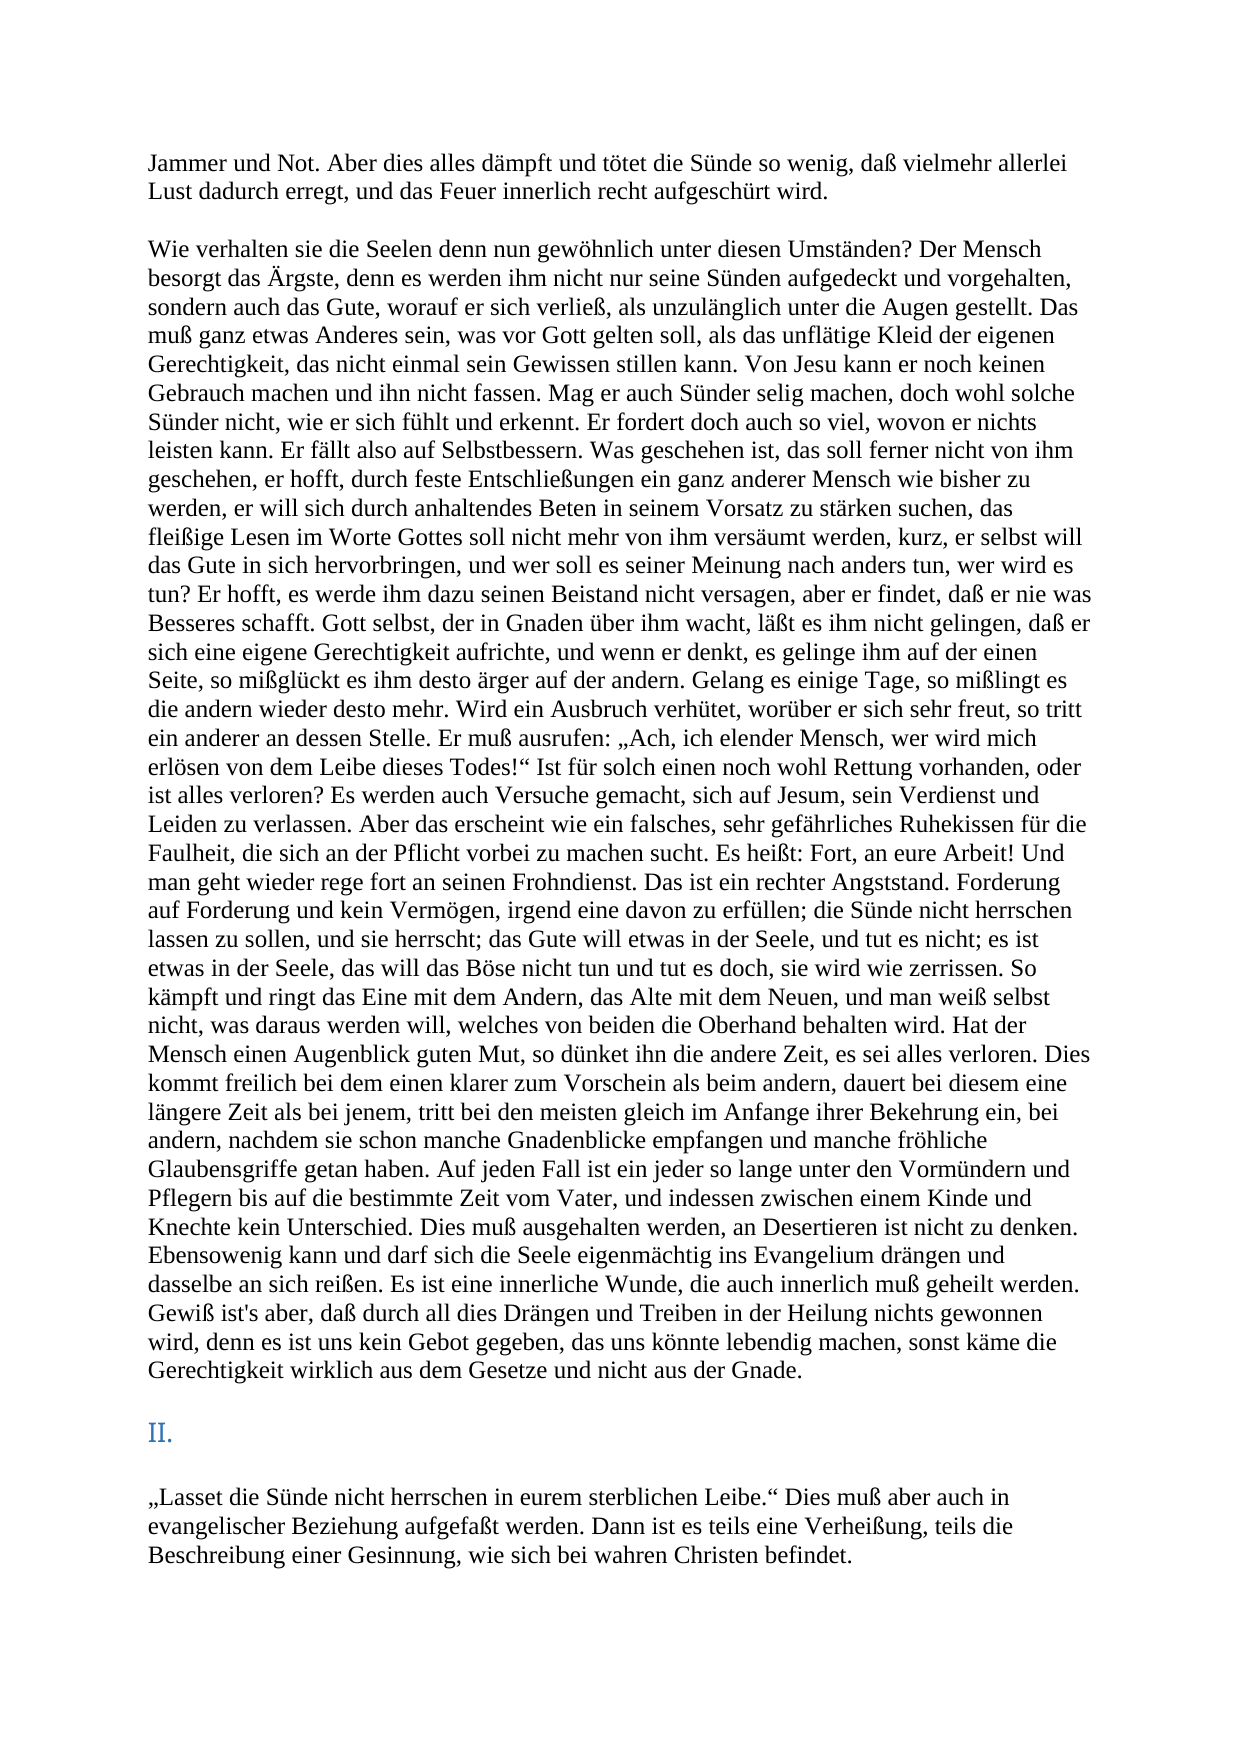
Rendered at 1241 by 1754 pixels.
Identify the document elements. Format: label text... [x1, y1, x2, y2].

text Jammer und Not. Aber dies alles dämpft und tötet die Sünde so wenig, daß vielmehr allerlei Lust dadurch erregt, und das Feuer innerlich recht aufgeschürt wird. [148, 148, 1093, 205]
text Wie verhalten sie die Seelen denn nun gewöhnlich unter diesen Umständen? Der Mensch besorgt das Ärgste, denn es werden ihm nicht nur seine Sünden aufgedeckt und vorgehalten, sondern auch das Gute, worauf er sich verließ, als unzulänglich unter die Augen gestellt. Das muß ganz etwas Anderes sein, was vor Gott gelten soll, als das unflätige Kleid der eigenen Gerechtigkeit, das nicht einmal sein Gewissen stillen kann. Von Jesu kann er noch keinen Gebrauch machen und ihn nicht fassen. Mag er auch Sünder selig machen, doch wohl solche Sünder nicht, wie er sich fühlt und erkennt. Er fordert doch auch so viel, wovon er nichts leisten kann. Er fällt also auf Selbstbessern. Was geschehen ist, das soll ferner nicht von ihm geschehen, er hofft, durch feste Entschließungen ein ganz anderer Mensch wie bisher zu werden, er will sich durch anhaltendes Beten in seinem Vorsatz zu stärken suchen, das fleißige Lesen im Worte Gottes soll nicht mehr von ihm versäumt werden, kurz, er selbst will das Gute in sich hervorbringen, und wer soll es seiner Meinung nach anders tun, wer wird es tun? Er hofft, es werde ihm dazu seinen Beistand nicht versagen, aber er findet, daß er nie was Besseres schafft. Gott selbst, der in Gnaden über ihm wacht, läßt es ihm nicht gelingen, daß er sich eine eigene Gerechtigkeit aufrichte, und wenn er denkt, es gelinge ihm auf der einen Seite, so mißglückt es ihm desto ärger auf der andern. Gelang es einige Tage, so mißlingt es die andern wieder desto mehr. Wird ein Ausbruch verhütet, worüber er sich sehr freut, so tritt ein anderer an dessen Stelle. Er muß ausrufen: „Ach, ich elender Mensch, wer wird mich erlösen von dem Leibe dieses Todes!“ Ist für solch einen noch wohl Rettung vorhanden, oder ist alles verloren? Es werden auch Versuche gemacht, sich auf Jesum, sein Verdienst und Leiden zu verlassen. Aber das erscheint wie ein falsches, sehr gefährliches Ruhekissen für die Faulheit, die sich an der Pflicht vorbei zu machen sucht. Es heißt: Fort, an eure Arbeit! Und man geht wieder rege fort an seinen Frohndienst. Das ist ein rechter Angststand. Forderung auf Forderung und kein Vermögen, irgend eine davon zu erfüllen; die Sünde nicht herrschen lassen zu sollen, und sie herrscht; das Gute will etwas in der Seele, und tut es nicht; es ist etwas in der Seele, das will das Böse nicht tun und tut es doch, sie wird wie zerrissen. So kämpft und ringt das Eine mit dem Andern, das Alte mit dem Neuen, und man weiß selbst nicht, was daraus werden will, welches von beiden die Oberhand behalten wird. Hat der Mensch einen Augenblick guten Mut, so dünket ihn die andere Zeit, es sei alles verloren. Dies kommt freilich bei dem einen klarer zum Vorschein als beim andern, dauert bei diesem eine längere Zeit als bei jenem, tritt bei den meisten gleich im Anfange ihrer Bekehrung ein, bei andern, nachdem sie schon manche Gnadenblicke empfangen und manche fröhliche Glaubensgriffe getan haben. Auf jeden Fall ist ein jeder so lange unter den Vormündern und Pflegern bis auf die bestimmte Zeit vom Vater, und indessen zwischen einem Kinde und Knechte kein Unterschied. Dies muß ausgehalten werden, an Desertieren ist nicht zu denken. Ebensowenig kann und darf sich die Seele eigenmächtig ins Evangelium drängen und dasselbe an sich reißen. Es ist eine innerliche Wunde, die auch innerlich muß geheilt werden. Gewiß ist's aber, daß durch all dies Drängen und Treiben in der Heilung nichts gewonnen wird, denn es ist uns kein Gebot gegeben, das uns könnte lebendig machen, sonst käme die Gerechtigkeit wirklich aus dem Gesetze und nicht aus der Gnade. [148, 234, 1093, 1384]
text „Lasset die Sünde nicht herrschen in eurem sterblichen Leibe.“ Dies muß aber auch in evangelischer Beziehung aufgefaßt werden. Dann ist es teils eine Verheißung, teils die Beschreibung einer Gesinnung, wie sich bei wahren Christen befindet. [148, 1482, 1093, 1569]
subtitle II. [148, 1413, 1093, 1450]
